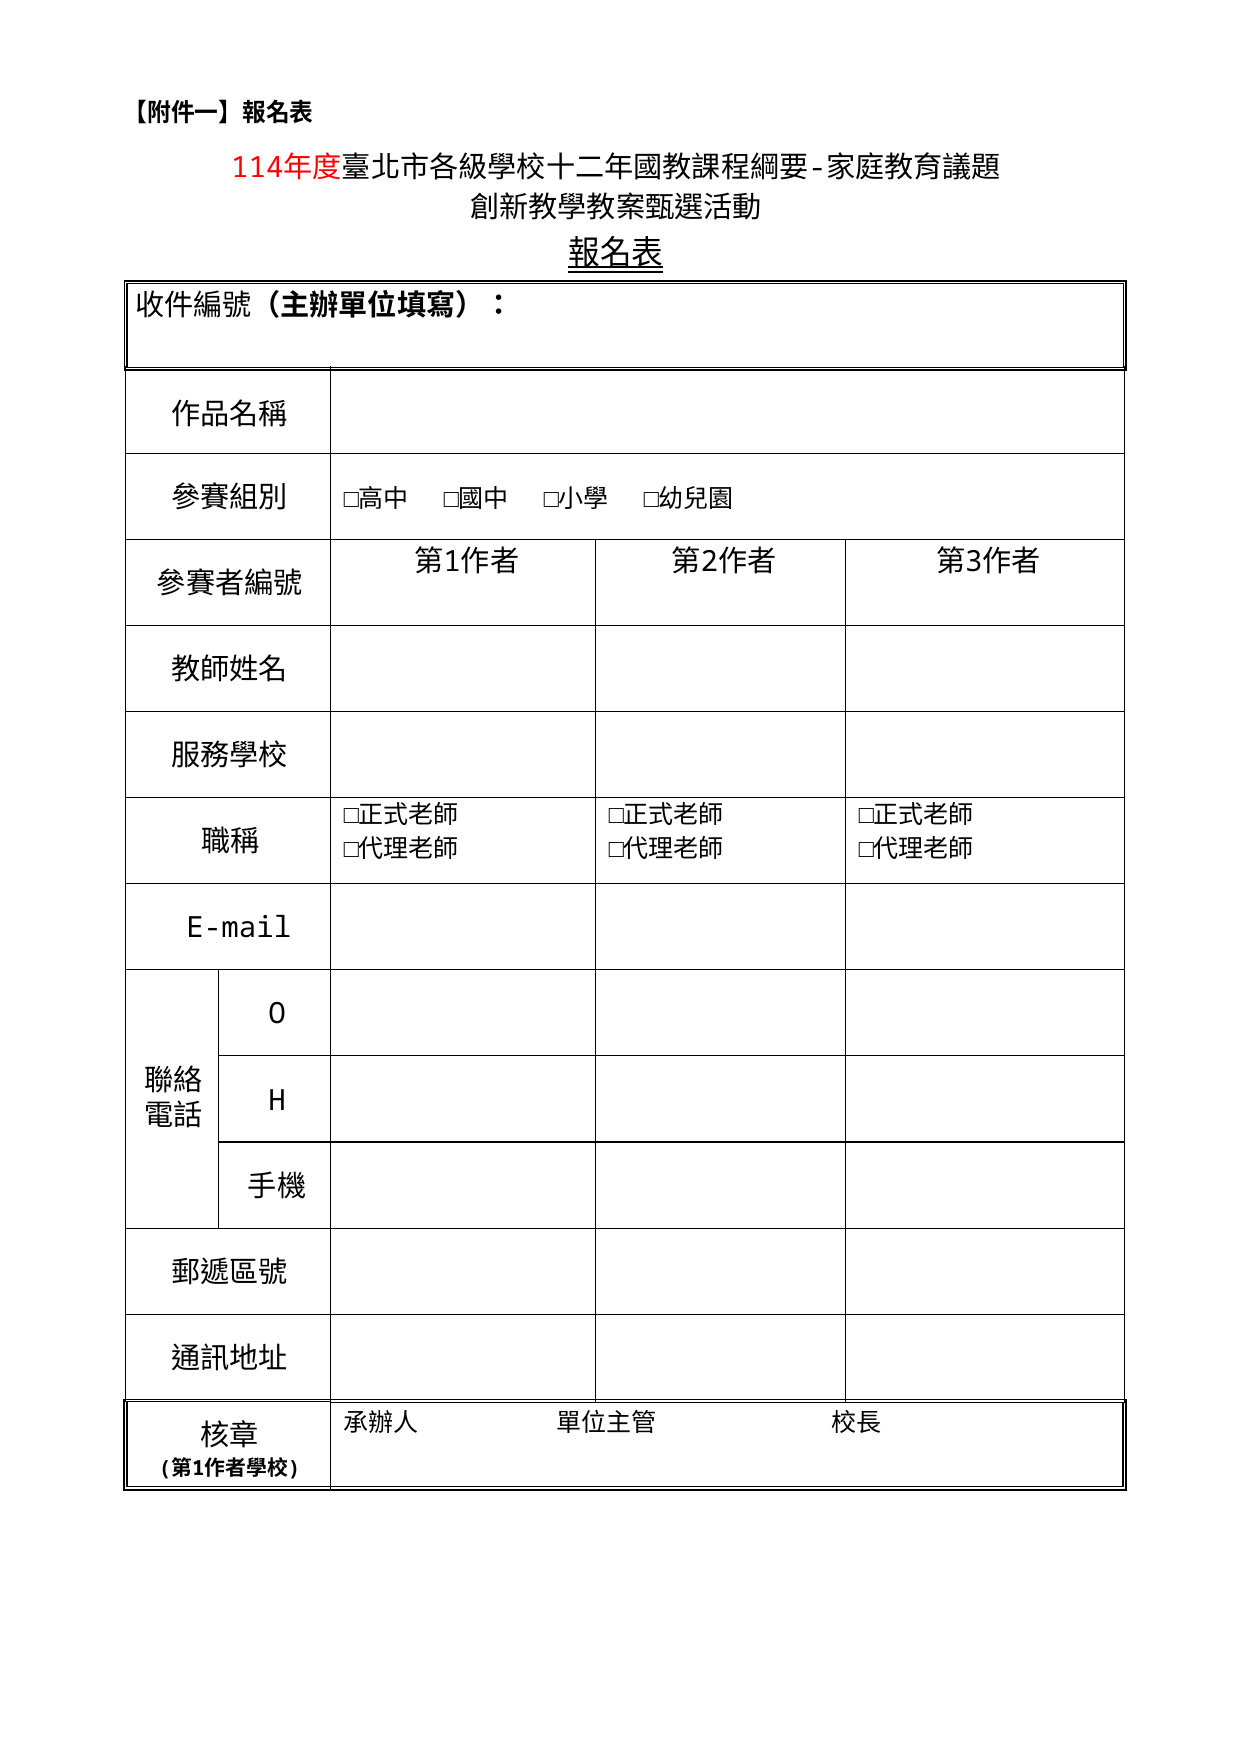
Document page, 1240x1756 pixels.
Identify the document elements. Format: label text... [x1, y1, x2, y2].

table_cell 承辦人 單位主管 校長 [331, 1403, 1122, 1486]
table_cell [596, 1229, 845, 1314]
table_cell E-mail [126, 884, 330, 969]
table_cell [596, 1315, 845, 1399]
table_cell [596, 970, 845, 1055]
table_cell [846, 1229, 1124, 1314]
table_cell [331, 1056, 595, 1141]
table_cell O [219, 970, 330, 1055]
subtitle 報名表 [428, 229, 803, 274]
table_cell 第2作者 [596, 540, 845, 625]
table_cell □正式老師 □代理老師 [596, 798, 845, 883]
table_cell [331, 1229, 595, 1314]
table_cell [331, 1143, 595, 1227]
table_cell 教師姓名 [126, 626, 330, 711]
table_cell [331, 884, 595, 969]
text 114年度臺北市各級學校十二年國教課程綱要-家庭教育議題創新教學教案甄選活動 [222, 146, 1010, 226]
table_cell 參賽組別 [126, 454, 330, 539]
table_cell [596, 712, 845, 797]
table_cell 作品名稱 [126, 371, 330, 453]
table_cell 第3作者 [846, 540, 1124, 625]
table_cell [331, 371, 1124, 453]
table_cell [846, 626, 1124, 711]
table_cell [596, 1056, 845, 1141]
table_cell □正式老師 □代理老師 [846, 798, 1124, 883]
table_cell [846, 1143, 1124, 1227]
table_cell [331, 970, 595, 1055]
table_cell [331, 712, 595, 797]
table_cell [596, 884, 845, 969]
table_cell 參賽者編號 [126, 540, 330, 625]
table_cell 第1作者 [331, 540, 595, 625]
table_cell [846, 884, 1124, 969]
table_cell 聯絡電話 [126, 970, 218, 1227]
table_header 收件編號（主辦單位填寫）： [128, 284, 1123, 366]
table_cell 職稱 [126, 798, 330, 883]
table_cell [596, 1143, 845, 1227]
table_cell 手機 [219, 1143, 330, 1227]
table_cell □高中 □國中 □小學 □幼兒園 [331, 454, 1124, 539]
table_cell [331, 626, 595, 711]
table_cell 郵遞區號 [126, 1229, 330, 1314]
table_cell 服務學校 [126, 712, 330, 797]
table_cell 核章 (第1作者學校) [128, 1402, 330, 1486]
table_cell 通訊地址 [126, 1315, 330, 1399]
table_cell [846, 1056, 1124, 1141]
table_cell H [219, 1056, 330, 1141]
table_cell [331, 1315, 595, 1399]
table_cell □正式老師 □代理老師 [331, 798, 595, 883]
table_cell [846, 970, 1124, 1055]
text 【附件一】報名表 [116, 94, 321, 128]
table_cell [846, 1315, 1124, 1399]
table_cell [846, 712, 1124, 797]
table_cell [596, 626, 845, 711]
